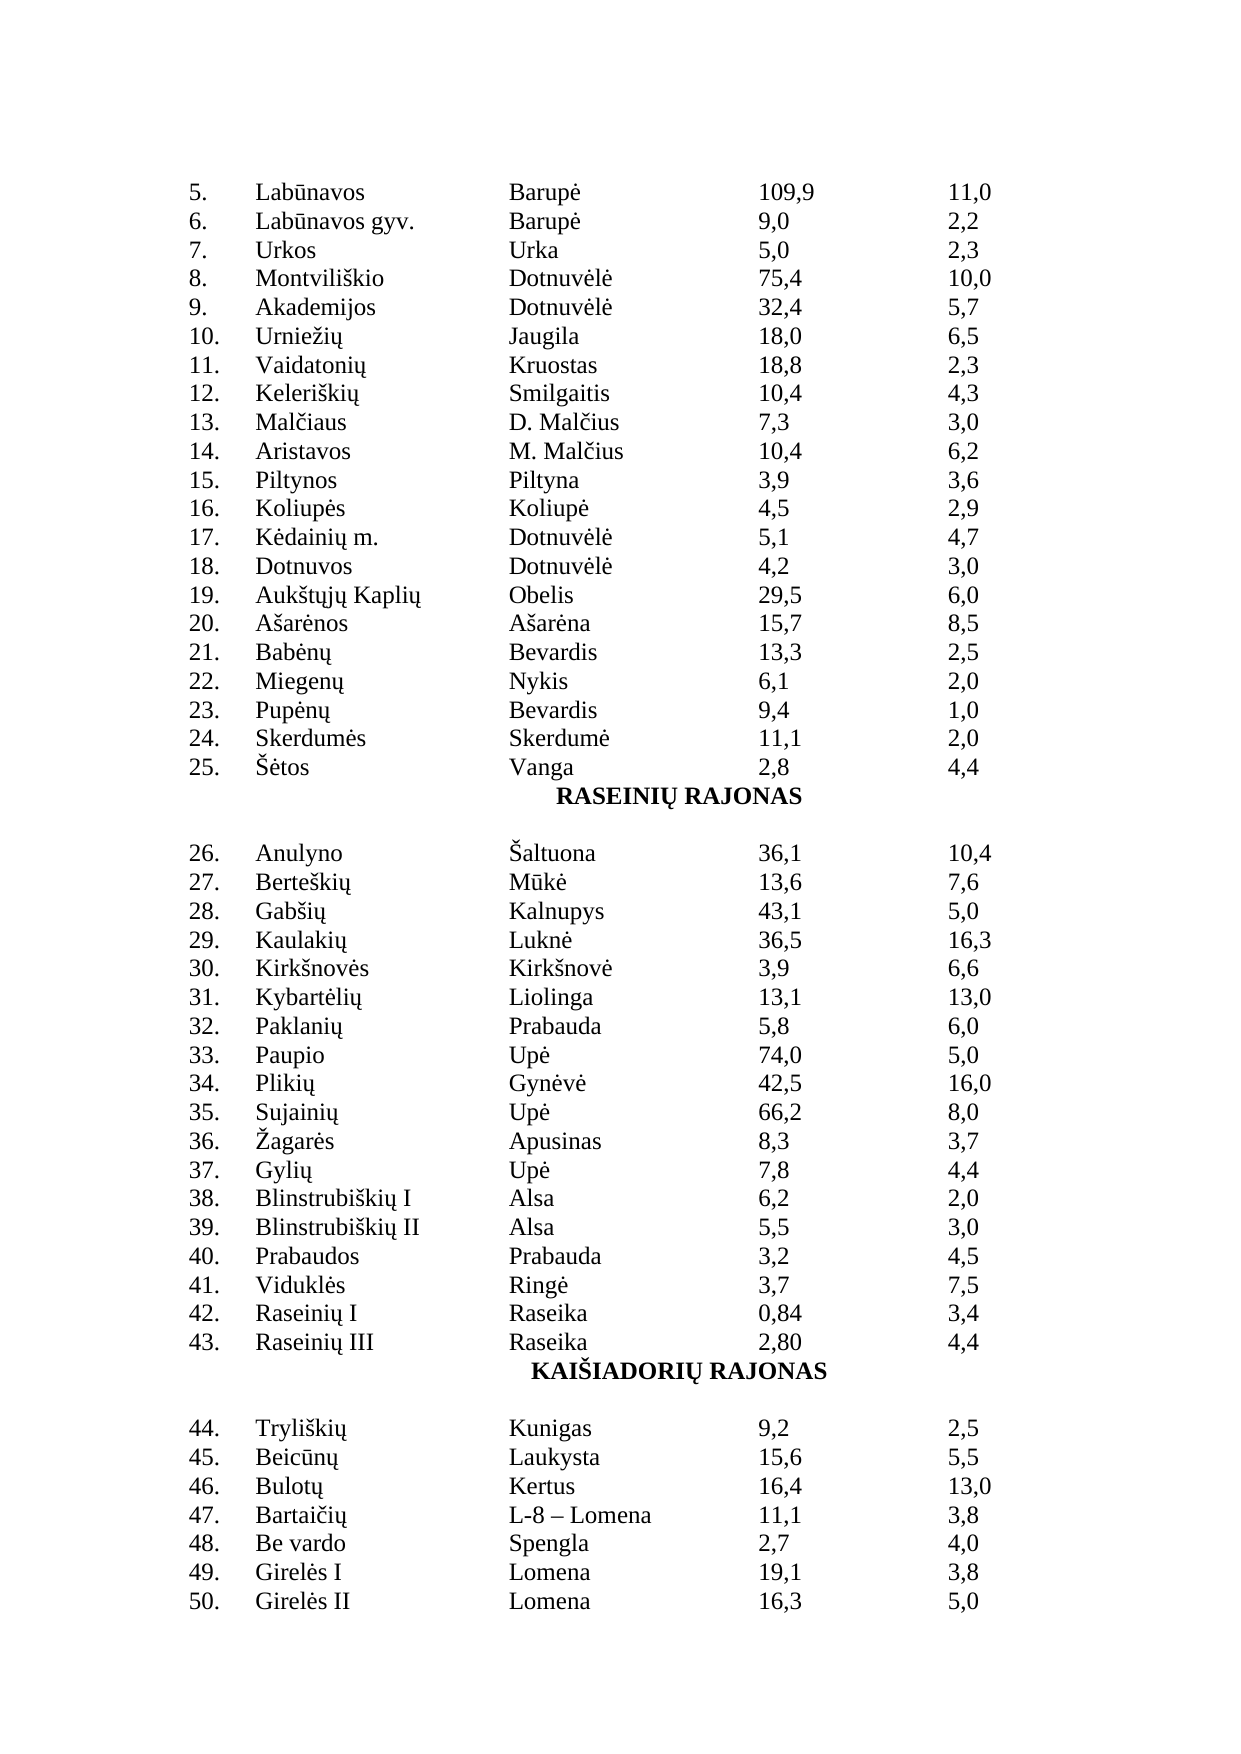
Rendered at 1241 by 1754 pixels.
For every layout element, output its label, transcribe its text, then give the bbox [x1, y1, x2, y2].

table_cell 27. [177, 867, 244, 896]
table_cell Plikių [244, 1069, 497, 1097]
table_cell 7,8 [747, 1155, 936, 1183]
table_cell 21. [177, 637, 244, 666]
table_cell 36,1 [747, 839, 936, 867]
table_cell 3,9 [747, 954, 936, 982]
table_cell Ringė [497, 1270, 747, 1298]
table_cell 30. [177, 954, 244, 982]
table_cell Upė [497, 1097, 747, 1126]
table_cell 50. [177, 1586, 244, 1615]
table_cell 0,84 [747, 1299, 936, 1327]
table_cell 4,2 [747, 551, 936, 580]
table_cell 5,7 [936, 292, 1181, 321]
table_cell 2,9 [936, 494, 1181, 522]
table_cell Upė [497, 1040, 747, 1068]
table_cell 2,5 [936, 637, 1181, 666]
table_cell Prabauda [497, 1241, 747, 1270]
table_cell 5,0 [747, 235, 936, 263]
table_cell 34. [177, 1069, 244, 1097]
table_cell 13,0 [936, 1471, 1181, 1500]
table_cell 15. [177, 465, 244, 493]
table_cell 5,5 [747, 1212, 936, 1241]
table_cell Gabšių [244, 896, 497, 925]
table_cell Blinstrubiškių I [244, 1184, 497, 1212]
table_cell 29. [177, 925, 244, 953]
table_cell Dotnuvėlė [497, 522, 747, 551]
table_cell 10,4 [936, 839, 1181, 867]
table_cell 16,3 [747, 1586, 936, 1615]
table_cell 4,4 [936, 1327, 1181, 1356]
table_cell Blinstrubiškių II [244, 1212, 497, 1241]
table_cell 2,3 [936, 350, 1181, 378]
table_cell Lomena [497, 1557, 747, 1586]
table_cell 13,1 [747, 982, 936, 1011]
table_cell Anulyno [244, 839, 497, 867]
table_cell 31. [177, 982, 244, 1011]
table_cell 13,0 [936, 982, 1181, 1011]
table_cell Kėdainių m. [244, 522, 497, 551]
table_cell 109,9 [747, 177, 936, 206]
table_cell Luknė [497, 925, 747, 953]
table_cell Mūkė [497, 867, 747, 896]
table_cell Dotnuvėlė [497, 551, 747, 580]
table_cell Sujainių [244, 1097, 497, 1126]
table_cell 15,7 [747, 609, 936, 637]
table_cell 3,8 [936, 1557, 1181, 1586]
table_cell 49. [177, 1557, 244, 1586]
table_cell L-8 – Lomena [497, 1500, 747, 1528]
table_cell 5. [177, 177, 244, 206]
table_cell 9,2 [747, 1414, 936, 1442]
table_cell Koliupė [497, 494, 747, 522]
table_cell Kunigas [497, 1414, 747, 1442]
table_cell 6,2 [936, 436, 1181, 465]
table_cell 18. [177, 551, 244, 580]
table_cell Kalnupys [497, 896, 747, 925]
table_cell 11,1 [747, 1500, 936, 1528]
table_cell 6. [177, 206, 244, 235]
table_cell 42. [177, 1299, 244, 1327]
table_cell 2,0 [936, 666, 1181, 695]
table_cell 7,5 [936, 1270, 1181, 1298]
table_cell 4,0 [936, 1529, 1181, 1557]
table_cell Malčiaus [244, 407, 497, 436]
table_cell Girelės I [244, 1557, 497, 1586]
table_cell 3,6 [936, 465, 1181, 493]
table_cell 8. [177, 264, 244, 292]
table_cell 3,0 [936, 1212, 1181, 1241]
table_cell 16,0 [936, 1069, 1181, 1097]
table_cell 32,4 [747, 292, 936, 321]
table_cell 41. [177, 1270, 244, 1298]
table_cell Keleriškių [244, 379, 497, 407]
table_cell Girelės II [244, 1586, 497, 1615]
table_cell M. Malčius [497, 436, 747, 465]
table_cell 13,3 [747, 637, 936, 666]
table_cell Gylių [244, 1155, 497, 1183]
table_cell 38. [177, 1184, 244, 1212]
table_cell 46. [177, 1471, 244, 1500]
table_cell 5,1 [747, 522, 936, 551]
table_cell 16,4 [747, 1471, 936, 1500]
table_cell 2,7 [747, 1529, 936, 1557]
table_cell 42,5 [747, 1069, 936, 1097]
table_cell 22. [177, 666, 244, 695]
table_cell 10,4 [747, 379, 936, 407]
table_cell Akademijos [244, 292, 497, 321]
table_cell Kybartėlių [244, 982, 497, 1011]
table_cell 28. [177, 896, 244, 925]
table_cell RASEINIŲ RAJONAS [177, 781, 1181, 838]
table_cell Lomena [497, 1586, 747, 1615]
table_cell D. Malčius [497, 407, 747, 436]
table_cell 6,0 [936, 1011, 1181, 1040]
table_cell 19,1 [747, 1557, 936, 1586]
table_cell 8,3 [747, 1126, 936, 1155]
table_cell Raseika [497, 1327, 747, 1356]
table_cell 6,0 [936, 580, 1181, 608]
table_cell 3,4 [936, 1299, 1181, 1327]
table_cell Vanga [497, 752, 747, 781]
table_cell 75,4 [747, 264, 936, 292]
table_cell 24. [177, 724, 244, 752]
table_cell Bevardis [497, 695, 747, 723]
table_cell 3,2 [747, 1241, 936, 1270]
table_cell Prabaudos [244, 1241, 497, 1270]
table_cell 4,7 [936, 522, 1181, 551]
table_cell Vaidatonių [244, 350, 497, 378]
table_cell Aristavos [244, 436, 497, 465]
table_cell Ašarėnos [244, 609, 497, 637]
table_cell 43. [177, 1327, 244, 1356]
table_cell Paklanių [244, 1011, 497, 1040]
table_cell Labūnavos [244, 177, 497, 206]
table_cell 36,5 [747, 925, 936, 953]
table_cell 3,0 [936, 407, 1181, 436]
table_cell Bevardis [497, 637, 747, 666]
table_cell 3,0 [936, 551, 1181, 580]
table_cell 9,0 [747, 206, 936, 235]
table_cell Raseinių I [244, 1299, 497, 1327]
table_cell 7. [177, 235, 244, 263]
table_cell 6,2 [747, 1184, 936, 1212]
table_cell Liolinga [497, 982, 747, 1011]
table_cell Gynėvė [497, 1069, 747, 1097]
table_cell Berteškių [244, 867, 497, 896]
table_cell 48. [177, 1529, 244, 1557]
table_cell Labūnavos gyv. [244, 206, 497, 235]
table_cell Raseika [497, 1299, 747, 1327]
table_cell 4,5 [936, 1241, 1181, 1270]
table_cell 11,1 [747, 724, 936, 752]
table_cell Skerdumė [497, 724, 747, 752]
table_cell KAIŠIADORIŲ RAJONAS [177, 1356, 1181, 1413]
table_cell 20. [177, 609, 244, 637]
table_cell 5,0 [936, 896, 1181, 925]
table_cell 74,0 [747, 1040, 936, 1068]
table_cell 44. [177, 1414, 244, 1442]
table_cell Piltyna [497, 465, 747, 493]
table_cell 2,0 [936, 724, 1181, 752]
table_cell Pupėnų [244, 695, 497, 723]
table_cell Dotnuvėlė [497, 292, 747, 321]
table_cell Kertus [497, 1471, 747, 1500]
table_cell 11,0 [936, 177, 1181, 206]
table_cell Dotnuvėlė [497, 264, 747, 292]
table_cell 6,5 [936, 321, 1181, 350]
table_cell Kaulakių [244, 925, 497, 953]
table_cell 23. [177, 695, 244, 723]
table_cell 8,5 [936, 609, 1181, 637]
table_cell 3,9 [747, 465, 936, 493]
table_cell Miegenų [244, 666, 497, 695]
table_cell Šėtos [244, 752, 497, 781]
table_cell 5,8 [747, 1011, 936, 1040]
table_cell Koliupės [244, 494, 497, 522]
table_cell Alsa [497, 1212, 747, 1241]
table_cell Apusinas [497, 1126, 747, 1155]
table_cell 8,0 [936, 1097, 1181, 1126]
table_cell Smilgaitis [497, 379, 747, 407]
table_cell 7,3 [747, 407, 936, 436]
table_cell 2,80 [747, 1327, 936, 1356]
table_cell 14. [177, 436, 244, 465]
table_cell Jaugila [497, 321, 747, 350]
table_cell Beicūnų [244, 1442, 497, 1471]
table_cell Raseinių III [244, 1327, 497, 1356]
table_cell Dotnuvos [244, 551, 497, 580]
table_cell 3,7 [936, 1126, 1181, 1155]
table_cell 18,0 [747, 321, 936, 350]
table_cell 19. [177, 580, 244, 608]
table_cell 47. [177, 1500, 244, 1528]
table_cell 43,1 [747, 896, 936, 925]
table_cell Bulotų [244, 1471, 497, 1500]
table_cell 4,4 [936, 1155, 1181, 1183]
table_cell 9,4 [747, 695, 936, 723]
table_cell Spengla [497, 1529, 747, 1557]
table_cell Aukštųjų Kaplių [244, 580, 497, 608]
table_cell 6,6 [936, 954, 1181, 982]
table_cell 3,8 [936, 1500, 1181, 1528]
table_cell 10,4 [747, 436, 936, 465]
table_cell 35. [177, 1097, 244, 1126]
table_cell Laukysta [497, 1442, 747, 1471]
table_cell Be vardo [244, 1529, 497, 1557]
table_cell Žagarės [244, 1126, 497, 1155]
table_cell 12. [177, 379, 244, 407]
table_cell 11. [177, 350, 244, 378]
table_cell Piltynos [244, 465, 497, 493]
table_cell 2,8 [747, 752, 936, 781]
table_cell Babėnų [244, 637, 497, 666]
table_cell 4,3 [936, 379, 1181, 407]
table_cell Urka [497, 235, 747, 263]
table_cell 15,6 [747, 1442, 936, 1471]
table_cell Urniežių [244, 321, 497, 350]
table_cell 16. [177, 494, 244, 522]
table_cell Skerdumės [244, 724, 497, 752]
table_cell Kirkšnovė [497, 954, 747, 982]
table_cell 32. [177, 1011, 244, 1040]
table_cell Barupė [497, 177, 747, 206]
table_cell 4,5 [747, 494, 936, 522]
table_cell 5,0 [936, 1586, 1181, 1615]
table_cell Alsa [497, 1184, 747, 1212]
table_cell 18,8 [747, 350, 936, 378]
table_cell 25. [177, 752, 244, 781]
table_cell 40. [177, 1241, 244, 1270]
table_cell Tryliškių [244, 1414, 497, 1442]
table_cell Bartaičių [244, 1500, 497, 1528]
table_cell 2,2 [936, 206, 1181, 235]
table_cell 1,0 [936, 695, 1181, 723]
table_cell Urkos [244, 235, 497, 263]
table_cell 2,5 [936, 1414, 1181, 1442]
table_cell 16,3 [936, 925, 1181, 953]
table_cell Montviliškio [244, 264, 497, 292]
table_cell 4,4 [936, 752, 1181, 781]
table_cell 66,2 [747, 1097, 936, 1126]
table_cell Kirkšnovės [244, 954, 497, 982]
table_cell 2,3 [936, 235, 1181, 263]
table_cell Ašarėna [497, 609, 747, 637]
table_cell 10. [177, 321, 244, 350]
table_cell 13,6 [747, 867, 936, 896]
table_cell 37. [177, 1155, 244, 1183]
table_cell 13. [177, 407, 244, 436]
table_cell 2,0 [936, 1184, 1181, 1212]
table_cell 26. [177, 839, 244, 867]
table_cell 7,6 [936, 867, 1181, 896]
table_cell Paupio [244, 1040, 497, 1068]
table_cell Viduklės [244, 1270, 497, 1298]
table_cell 17. [177, 522, 244, 551]
table_cell 45. [177, 1442, 244, 1471]
table_cell 9. [177, 292, 244, 321]
table_cell 10,0 [936, 264, 1181, 292]
table_cell Nykis [497, 666, 747, 695]
table_cell Obelis [497, 580, 747, 608]
table_cell 5,0 [936, 1040, 1181, 1068]
table_cell 6,1 [747, 666, 936, 695]
table_cell Kruostas [497, 350, 747, 378]
table_cell 29,5 [747, 580, 936, 608]
table_cell Upė [497, 1155, 747, 1183]
table_cell 39. [177, 1212, 244, 1241]
table_cell Prabauda [497, 1011, 747, 1040]
table_cell 33. [177, 1040, 244, 1068]
table_cell Šaltuona [497, 839, 747, 867]
table_cell 36. [177, 1126, 244, 1155]
table_cell 3,7 [747, 1270, 936, 1298]
table_cell Barupė [497, 206, 747, 235]
table_cell 5,5 [936, 1442, 1181, 1471]
